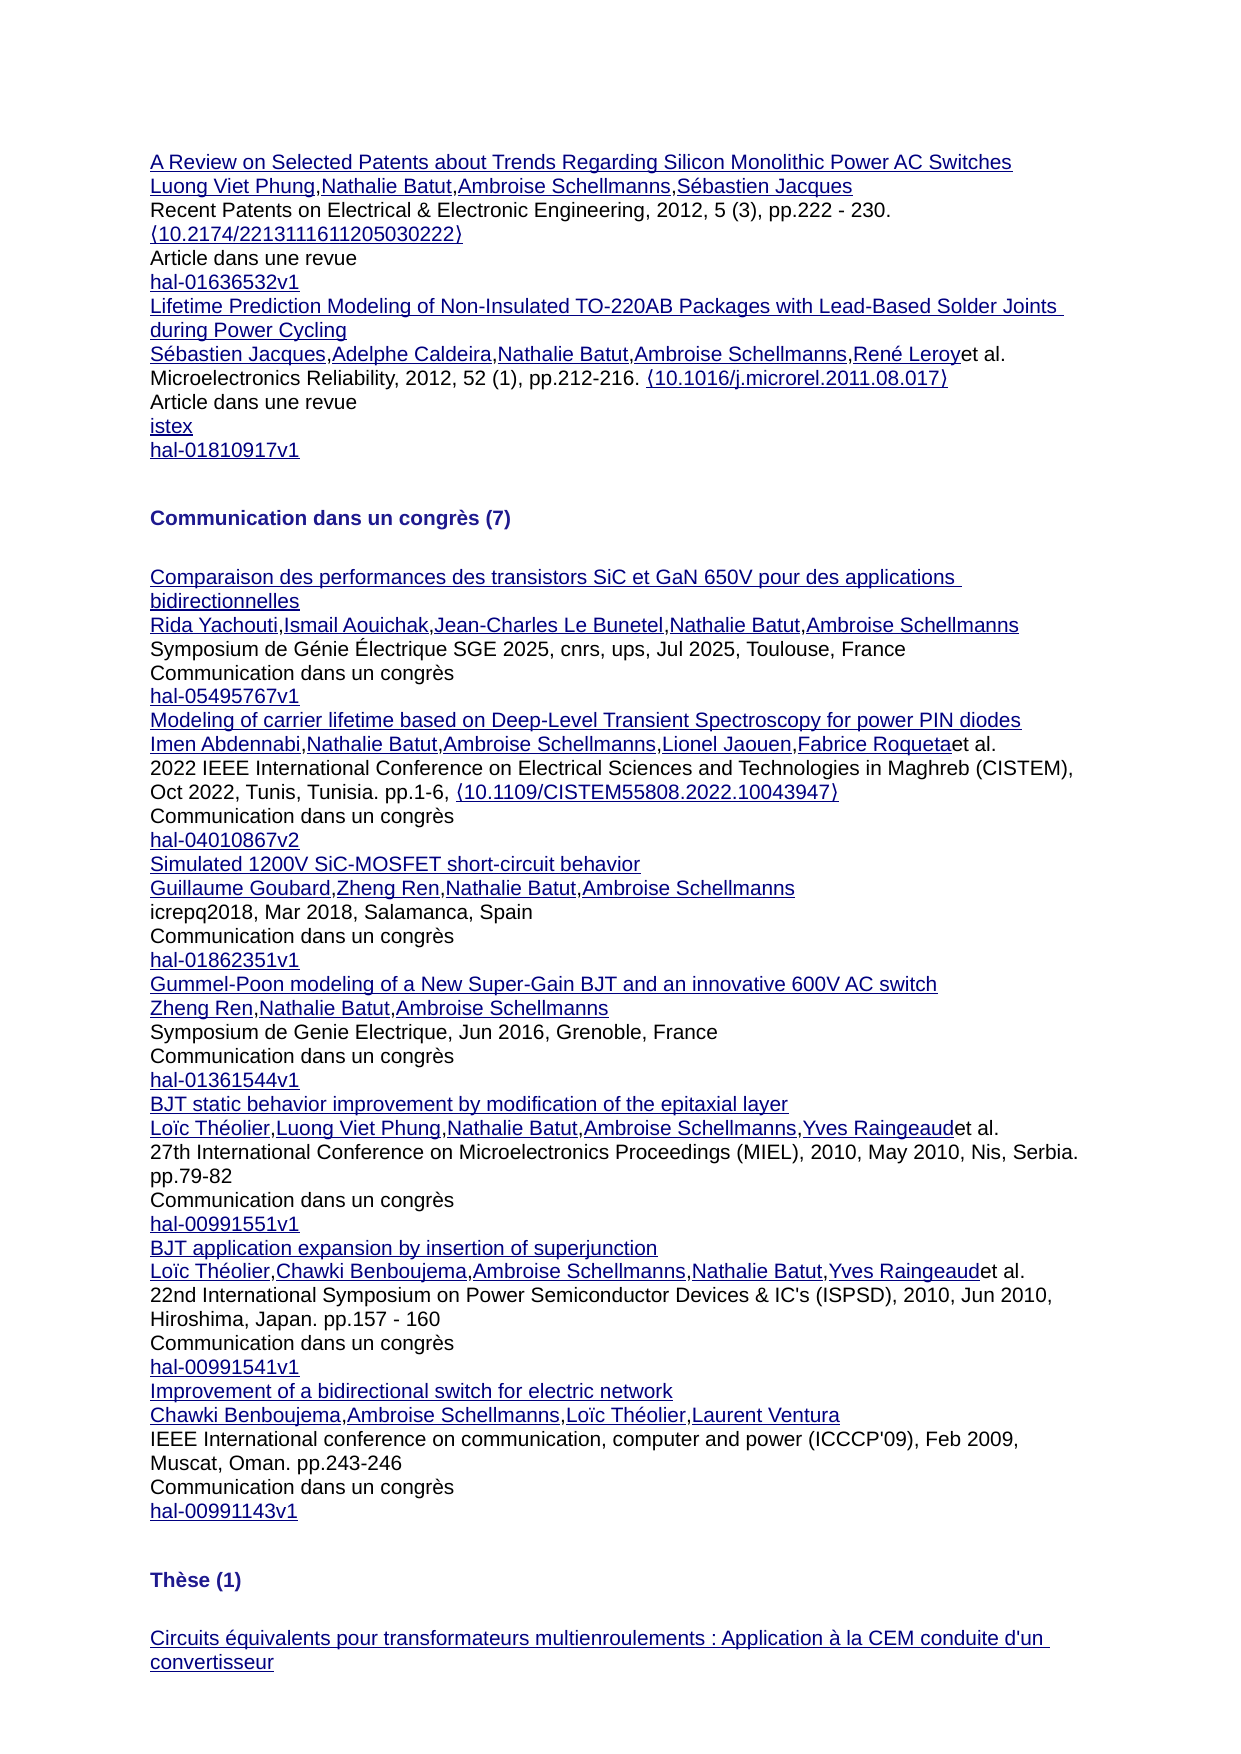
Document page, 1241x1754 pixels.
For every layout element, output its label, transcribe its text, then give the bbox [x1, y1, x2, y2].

table_cell Simulated 1200V SiC-MOSFET short-circuit behavior Guillaume Goubard,Zheng Ren,Nathalie Batut,Ambroise Schellmanns icrepq2018, Mar 2018, Salamanca, Spain Communication dans un congrès hal-01862351v1 [150, 852, 1090, 972]
table_cell A Review on Selected Patents about Trends Regarding Silicon Monolithic Power AC Switches Luong Viet Phung,Nathalie Batut,Ambroise Schellmanns,Sébastien Jacques Recent Patents on Electrical & Electronic Engineering, 2012, 5 (3), pp.222 - 230. ⟨10.2174/2213111611205030222⟩ Article dans une revue hal-01636532v1 [150, 150, 1090, 294]
table_cell Gummel-Poon modeling of a New Super-Gain BJT and an innovative 600V AC switch Zheng Ren,Nathalie Batut,Ambroise Schellmanns Symposium de Genie Electrique, Jun 2016, Grenoble, France Communication dans un congrès hal-01361544v1 [150, 972, 1090, 1092]
subtitle Communication dans un congrès (7) [150, 506, 1090, 530]
table_cell Modeling of carrier lifetime based on Deep-Level Transient Spectroscopy for power PIN diodes Imen Abdennabi,Nathalie Batut,Ambroise Schellmanns,Lionel Jaouen,Fabrice Roquetaet al. 2022 IEEE International Conference on Electrical Sciences and Technologies in Maghreb (CISTEM), Oct 2022, Tunis, Tunisia. pp.1-6, ⟨10.1109/CISTEM55808.2022.10043947⟩ Communication dans un congrès hal-04010867v2 [150, 708, 1090, 852]
table_cell Lifetime Prediction Modeling of Non-Insulated TO-220AB Packages with Lead-Based Solder Joints during Power Cycling Sébastien Jacques,Adelphe Caldeira,Nathalie Batut,Ambroise Schellmanns,René Leroyet al. Microelectronics Reliability, 2012, 52 (1), pp.212-216. ⟨10.1016/j.microrel.2011.08.017⟩ Article dans une revue istex hal-01810917v1 [150, 294, 1090, 461]
table_cell BJT application expansion by insertion of superjunction Loïc Théolier,Chawki Benboujema,Ambroise Schellmanns,Nathalie Batut,Yves Raingeaudet al. 22nd International Symposium on Power Semiconductor Devices & IC's (ISPSD), 2010, Jun 2010, Hiroshima, Japan. pp.157 - 160 Communication dans un congrès hal-00991541v1 [150, 1235, 1090, 1379]
table_cell Improvement of a bidirectional switch for electric network Chawki Benboujema,Ambroise Schellmanns,Loïc Théolier,Laurent Ventura IEEE International conference on communication, computer and power (ICCCP'09), Feb 2009, Muscat, Oman. pp.243-246 Communication dans un congrès hal-00991143v1 [150, 1379, 1090, 1523]
table_cell BJT static behavior improvement by modification of the epitaxial layer Loïc Théolier,Luong Viet Phung,Nathalie Batut,Ambroise Schellmanns,Yves Raingeaudet al. 27th International Conference on Microelectronics Proceedings (MIEL), 2010, May 2010, Nis, Serbia. pp.79-82 Communication dans un congrès hal-00991551v1 [150, 1092, 1090, 1235]
table_header Circuits équivalents pour transformateurs multienroulements : Application à la CEM conduite d'un convertisseur [150, 1626, 1090, 1674]
table_header Comparaison des performances des transistors SiC et GaN 650V pour des applications bidirectionnelles Rida Yachouti,Ismail Aouichak,Jean-Charles Le Bunetel,Nathalie Batut,Ambroise Schellmanns Symposium de Génie Électrique SGE 2025, cnrs, ups, Jul 2025, Toulouse, France Communication dans un congrès hal-05495767v1 [150, 565, 1090, 708]
subtitle Thèse (1) [150, 1568, 1090, 1592]
